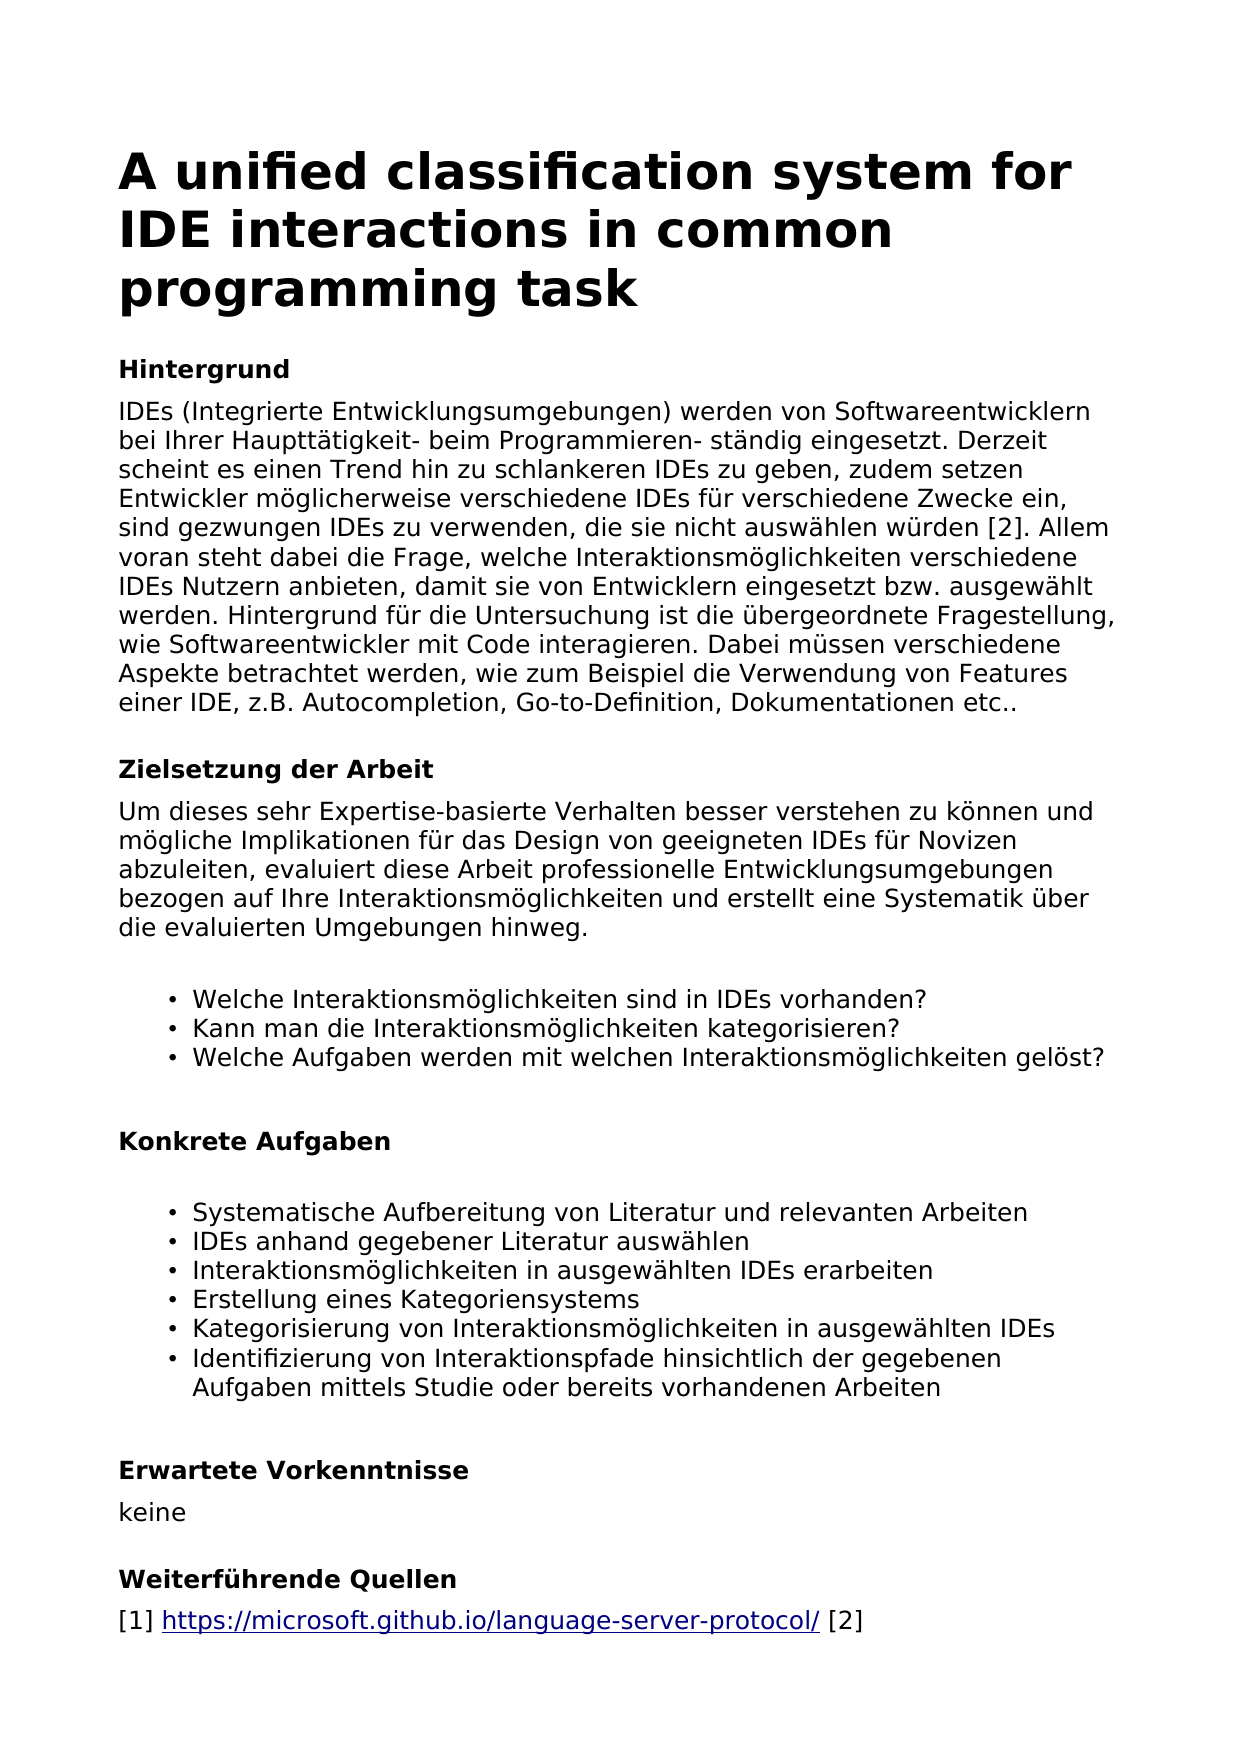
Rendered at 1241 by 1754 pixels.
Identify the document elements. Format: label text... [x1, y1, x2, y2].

subtitle A unified classification system for IDE interactions in common programming task [118, 143, 1122, 318]
subtitle Zielsetzung der Arbeit [118, 755, 1122, 784]
subtitle Konkrete Aufgaben [118, 1127, 1122, 1156]
list IDEs anhand gegebener Literatur auswählen [177, 1227, 1122, 1256]
list Kategorisierung von Interaktionsmöglichkeiten in ausgewählten IDEs [177, 1314, 1122, 1344]
list Systematische Aufbereitung von Literatur und relevanten Arbeiten [177, 1198, 1122, 1227]
list Erstellung eines Kategoriensystems [177, 1285, 1122, 1314]
subtitle Weiterführende Quellen [118, 1565, 1122, 1594]
text keine [118, 1498, 1122, 1527]
list Kann man die Interaktionsmöglichkeiten kategorisieren? [177, 1014, 1122, 1043]
subtitle Erwartete Vorkenntnisse [118, 1457, 1122, 1486]
text Um dieses sehr Expertise-basierte Verhalten besser verstehen zu können und mögliche Implikationen für das Design von geeigneten IDEs für Novizen abzuleiten, evaluiert diese Arbeit professionelle Entwicklungsumgebungen bezogen auf Ihre Interaktionsmöglichkeiten und erstellt eine Systematik über die evaluierten Umgebungen hinweg. [118, 797, 1122, 943]
list Interaktionsmöglichkeiten in ausgewählten IDEs erarbeiten [177, 1256, 1122, 1285]
subtitle Hintergrund [118, 355, 1122, 384]
text [1] https://microsoft.github.io/language-server-protocol/ [2] [118, 1607, 1122, 1636]
list Welche Aufgaben werden mit welchen Interaktionsmöglichkeiten gelöst? [177, 1043, 1122, 1072]
list Welche Interaktionsmöglichkeiten sind in IDEs vorhanden? [177, 985, 1122, 1014]
list Identifizierung von Interaktionspfade hinsichtlich der gegebenen Aufgaben mittels Studie oder bereits vorhandenen Arbeiten [177, 1344, 1122, 1402]
text IDEs (Integrierte Entwicklungsumgebungen) werden von Softwareentwicklern bei Ihrer Haupttätigkeit- beim Programmieren- ständig eingesetzt. Derzeit scheint es einen Trend hin zu schlankeren IDEs zu geben, zudem setzen Entwickler möglicherweise verschiedene IDEs für verschiedene Zwecke ein, sind gezwungen IDEs zu verwenden, die sie nicht auswählen würden [2]. Allem voran steht dabei die Frage, welche Interaktionsmöglichkeiten verschiedene IDEs Nutzern anbieten, damit sie von Entwicklern eingesetzt bzw. ausgewählt werden. Hintergrund für die Untersuchung ist die übergeordnete Fragestellung, wie Softwareentwickler mit Code interagieren. Dabei müssen verschiedene Aspekte betrachtet werden, wie zum Beispiel die Verwendung von Features einer IDE, z.B. Autocompletion, Go-to-Definition, Dokumentationen etc.. [118, 397, 1122, 718]
